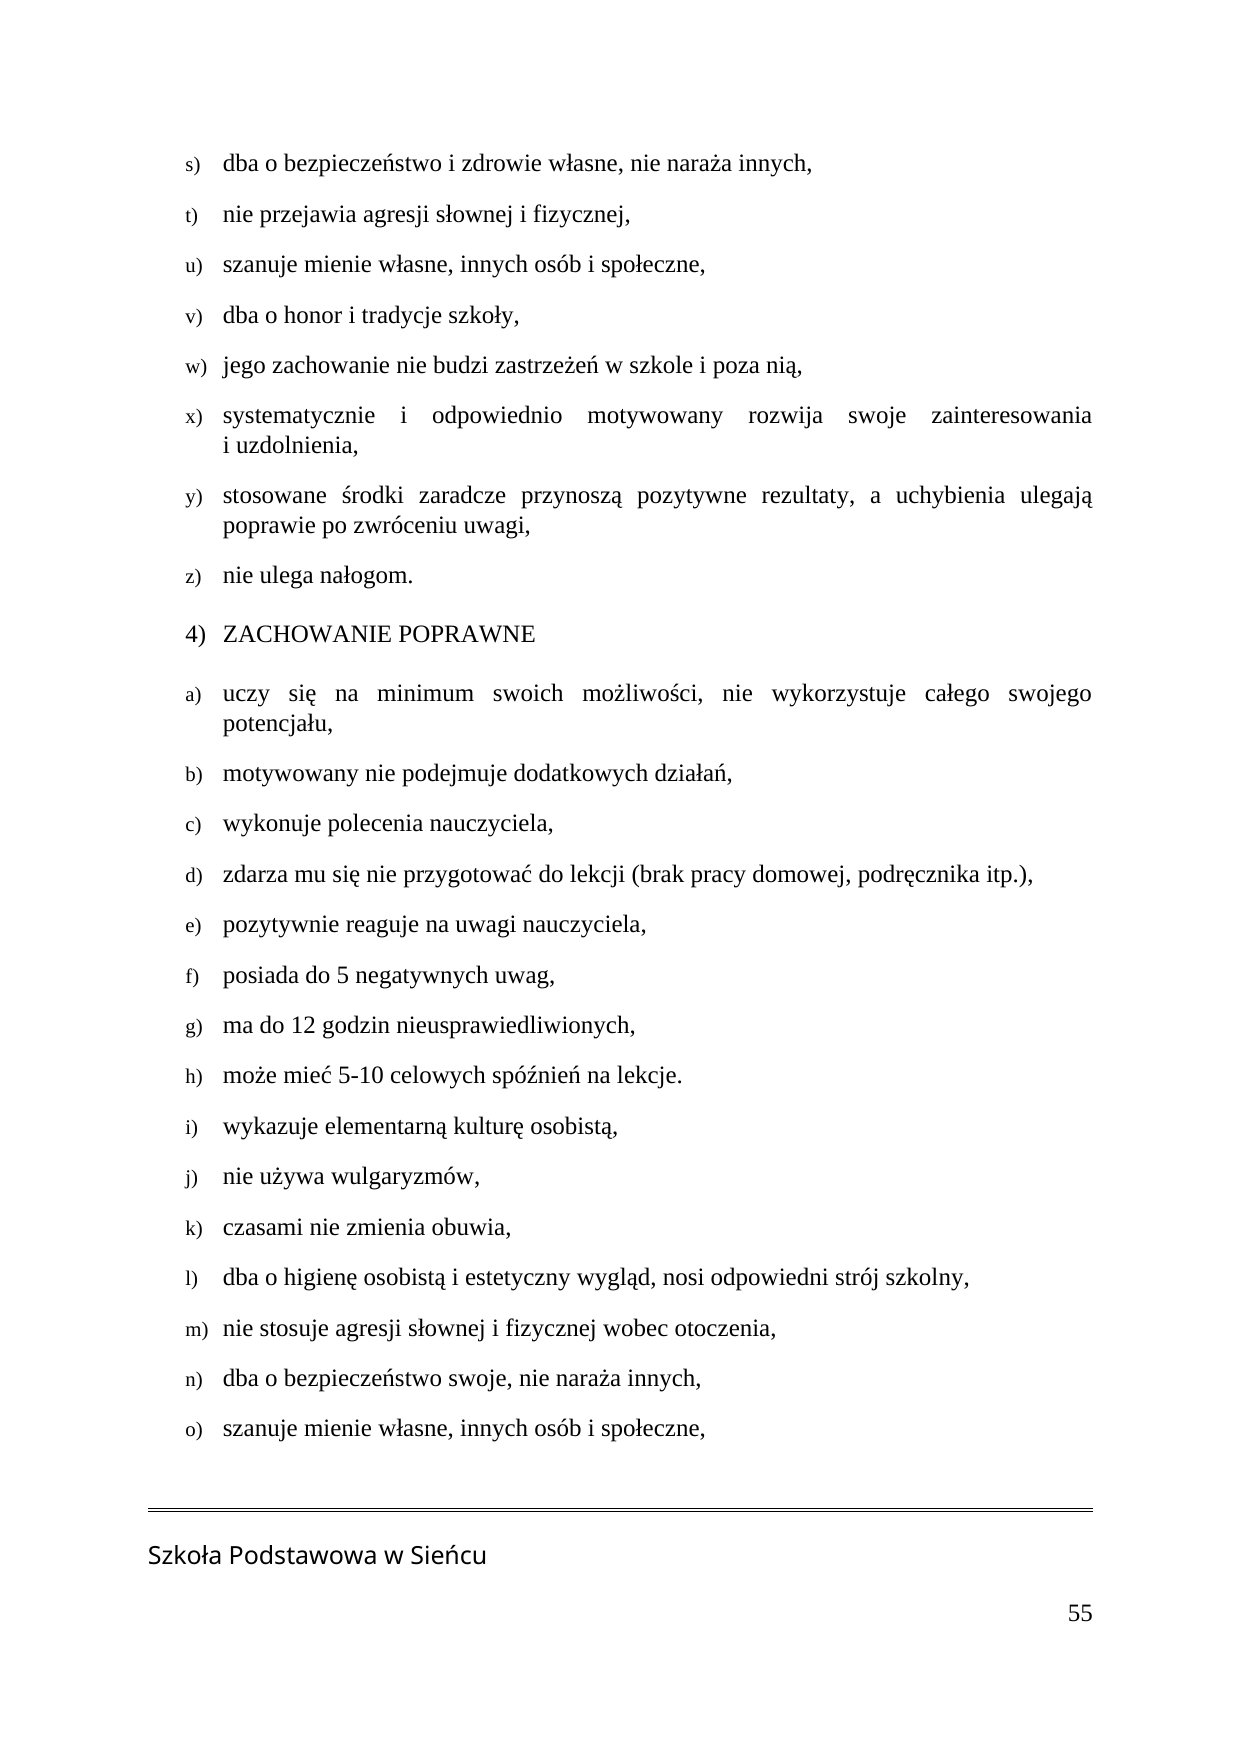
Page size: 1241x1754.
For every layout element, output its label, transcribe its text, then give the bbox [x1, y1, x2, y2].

list jego zachowanie nie budzi zastrzeżeń w szkole i poza nią, [185, 349, 1093, 379]
list dba o higienę osobistą i estetyczny wygląd, nosi odpowiedni strój szkolny, [185, 1261, 1093, 1291]
list wykazuje elementarną kulturę osobistą, [185, 1110, 1093, 1140]
list stosowane środki zaradcze przynoszą pozytywne rezultaty, a uchybienia ulegają poprawie po zwróceniu uwagi, [185, 480, 1093, 539]
list motywowany nie podejmuje dodatkowych działań, [185, 757, 1093, 787]
list szanuje mienie własne, innych osób i społeczne, [185, 248, 1093, 278]
list nie stosuje agresji słownej i fizycznej wobec otoczenia, [185, 1312, 1093, 1341]
list zdarza mu się nie przygotować do lekcji (brak pracy domowej, podręcznika itp.), [185, 858, 1093, 888]
list ZACHOWANIE POPRAWNE [185, 618, 1093, 648]
list może mieć 5-10 celowych spóźnień na lekcje. [185, 1060, 1093, 1089]
list nie przejawia agresji słownej i fizycznej, [185, 198, 1093, 228]
list dba o bezpieczeństwo swoje, nie naraża innych, [185, 1362, 1093, 1392]
list nie ulega nałogom. [185, 560, 1093, 589]
list ma do 12 godzin nieusprawiedliwionych, [185, 1009, 1093, 1039]
list uczy się na minimum swoich możliwości, nie wykorzystuje całego swojego potencjału, [185, 677, 1093, 736]
list czasami nie zmienia obuwia, [185, 1211, 1093, 1241]
list pozytywnie reaguje na uwagi nauczyciela, [185, 908, 1093, 938]
list dba o honor i tradycje szkoły, [185, 299, 1093, 328]
list systematycznie i odpowiednio motywowany rozwija swoje zainteresowania i uzdolnienia, [185, 400, 1093, 459]
list wykonuje polecenia nauczyciela, [185, 808, 1093, 837]
list nie używa wulgaryzmów, [185, 1161, 1093, 1190]
list szanuje mienie własne, innych osób i społeczne, [185, 1413, 1093, 1442]
list dba o bezpieczeństwo i zdrowie własne, nie naraża innych, [185, 148, 1093, 177]
list posiada do 5 negatywnych uwag, [185, 959, 1093, 988]
